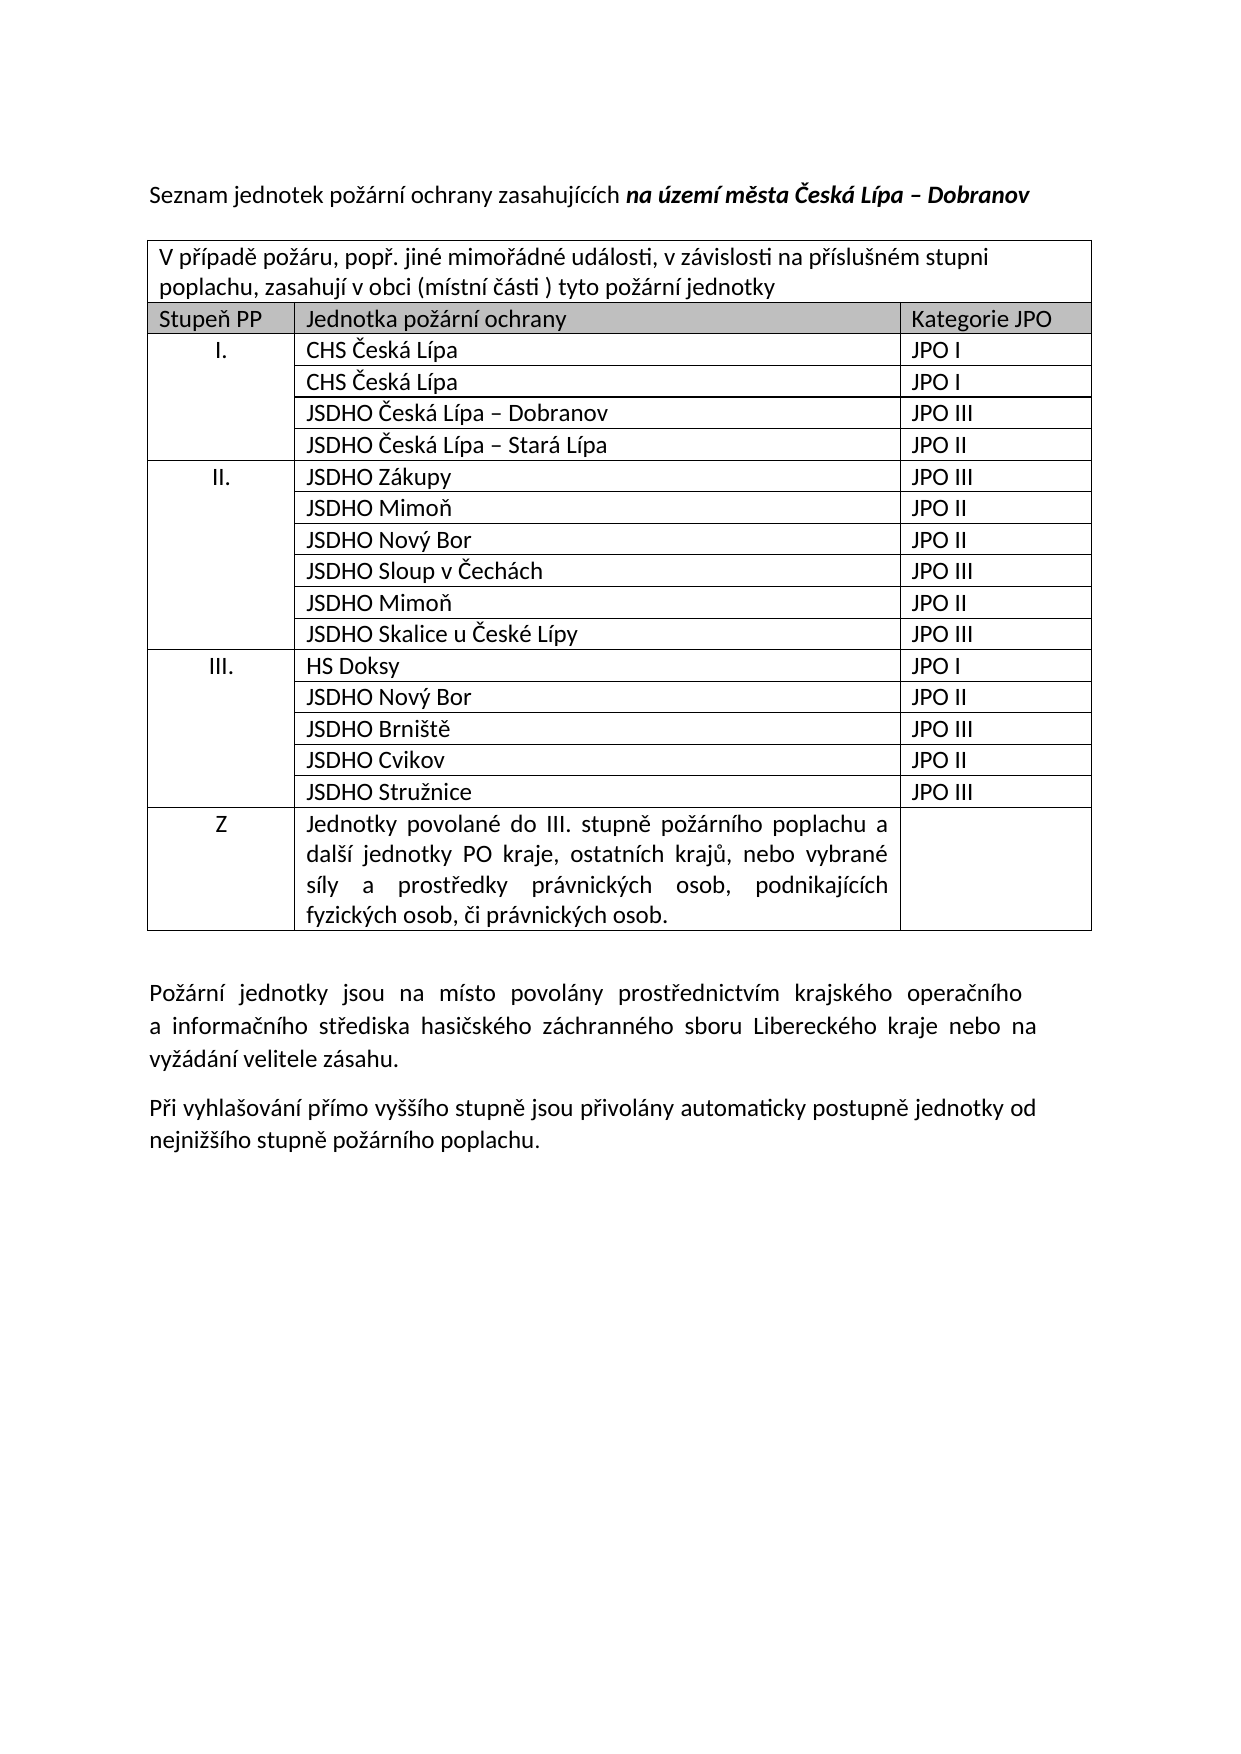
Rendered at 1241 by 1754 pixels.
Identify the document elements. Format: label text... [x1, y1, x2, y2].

table_cell JSDHO Sloup v Čechách [295, 555, 900, 586]
table_cell Z [148, 808, 294, 930]
table_cell JPO III [901, 776, 1091, 807]
text Při vyhlašování přímo vyššího stupně jsou přivolány automaticky postupně jednotky od nejnižšího stupně požárního poplachu. [149, 1092, 1038, 1155]
table_cell Jednotky povolané do III. stupně požárního poplachu a další jednotky PO kraje, ostatních krajů, nebo vybrané síly a prostředky právnických osob, podnikajících fyzických osob, či právnických osob. [295, 808, 900, 930]
table_cell CHS Česká Lípa [295, 334, 900, 365]
table_cell JSDHO Česká Lípa – Dobranov [295, 398, 900, 428]
table_cell JSDHO Nový Bor [295, 682, 900, 712]
table_cell JPO II [901, 429, 1091, 459]
table_cell JPO II [901, 587, 1091, 617]
table_cell JPO III [901, 398, 1091, 428]
table_cell JPO III [901, 461, 1091, 491]
table_cell JPO III [901, 713, 1091, 744]
table_cell JPO II [901, 492, 1091, 523]
table_cell JPO I [901, 334, 1091, 365]
table_cell JSDHO Zákupy [295, 461, 900, 491]
table_cell JSDHO Nový Bor [295, 524, 900, 554]
table_cell II. [148, 461, 294, 649]
table_cell JSDHO Mimoň [295, 492, 900, 523]
table_cell JPO I [901, 366, 1091, 396]
table_cell JPO II [901, 524, 1091, 554]
text Požární jednotky jsou na místo povolány prostřednictvím krajského operačního a informačního střediska hasičského záchranného sboru Libereckého kraje nebo na vyžádání velitele zásahu. [149, 977, 1038, 1073]
table_cell JPO III [901, 555, 1091, 586]
table_cell HS Doksy [295, 650, 900, 681]
table_cell JSDHO Mimoň [295, 587, 900, 617]
table_cell JPO III [901, 619, 1091, 649]
text Seznam jednotek požární ochrany zasahujících na území města Česká Lípa – Dobranov [149, 179, 1038, 210]
table_cell CHS Česká Lípa [295, 366, 900, 396]
table_cell [901, 808, 1091, 930]
table_cell JSDHO Brniště [295, 713, 900, 744]
table_header V případě požáru, popř. jiné mimořádné události, v závislosti na příslušném stupni poplachu, zasahují v obci (místní části ) tyto požární jednotky [148, 241, 1091, 302]
table_cell JSDHO Stružnice [295, 776, 900, 807]
table_cell JSDHO Česká Lípa – Stará Lípa [295, 429, 900, 459]
table_cell JPO II [901, 682, 1091, 712]
table_cell JSDHO Skalice u České Lípy [295, 619, 900, 649]
table_cell Kategorie JPO [901, 303, 1091, 333]
table_cell JSDHO Cvikov [295, 745, 900, 775]
table_cell III. [148, 650, 294, 807]
table_cell JPO II [901, 745, 1091, 775]
table_cell Jednotka požární ochrany [295, 303, 900, 333]
table_cell Stupeň PP [148, 303, 294, 333]
table_cell I. [148, 334, 294, 459]
table_cell JPO I [901, 650, 1091, 681]
